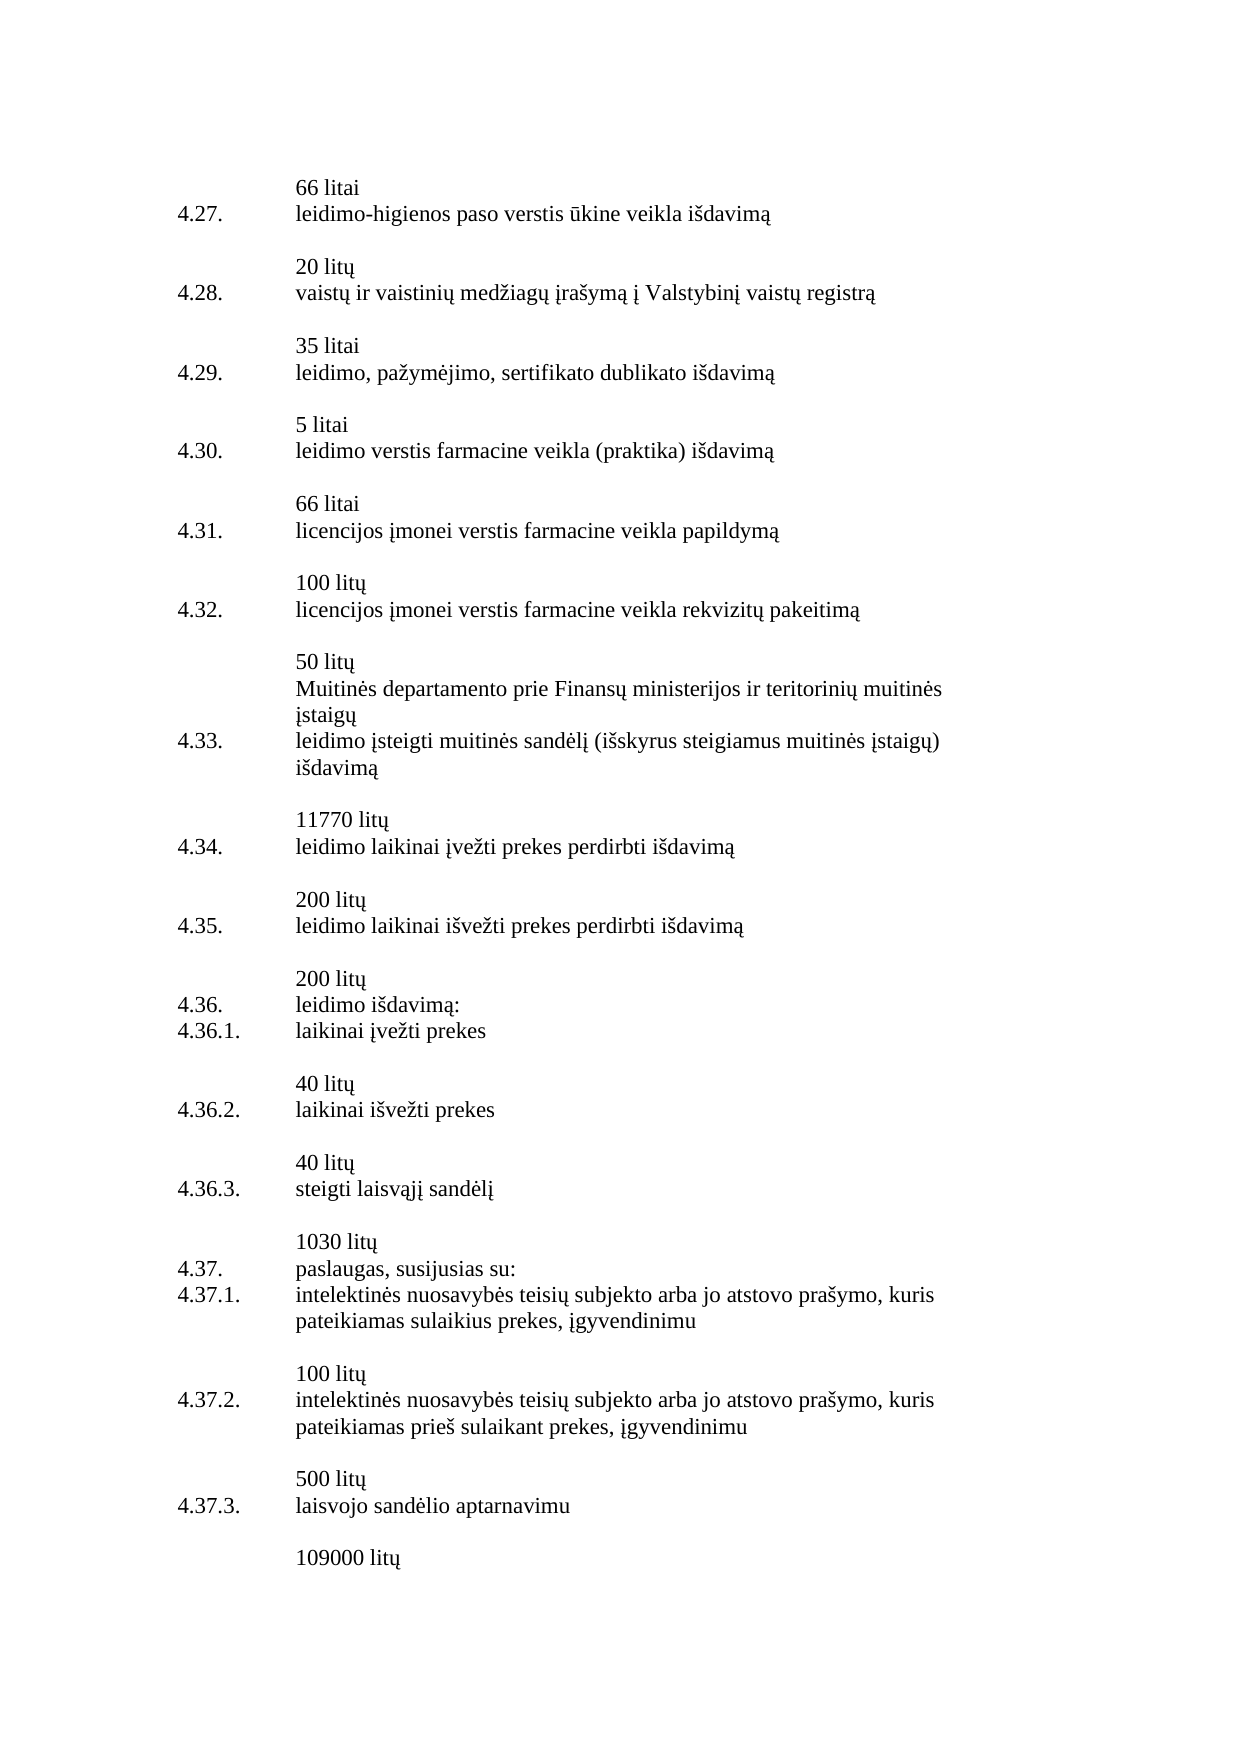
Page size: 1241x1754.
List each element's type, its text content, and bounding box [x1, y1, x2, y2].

text Muitinės departamento prie Finansų ministerijos ir teritorinių muitinės įstaigų [177, 675, 945, 727]
text 4.37.3. laisvojo sandėlio aptarnavimu 109000 litų [177, 1492, 945, 1571]
text 4.35. leidimo laikinai išvežti prekes perdirbti išdavimą 200 litų [177, 912, 945, 991]
text 4.30. leidimo verstis farmacine veikla (praktika) išdavimą 66 litai [177, 438, 945, 517]
text 4.33. leidimo įsteigti muitinės sandėlį (išskyrus steigiamus muitinės įstaigų) išdavimą 11770 litų [177, 727, 945, 833]
text 4.31. licencijos įmonei verstis farmacine veikla papildymą 100 litų [177, 517, 945, 596]
text 4.36.3. steigti laisvąjį sandėlį 1030 litų [177, 1176, 945, 1254]
text 4.27. leidimo-higienos paso verstis ūkine veikla išdavimą 20 litų [177, 200, 945, 279]
text 4.28. vaistų ir vaistinių medžiagų įrašymą į Valstybinį vaistų registrą 35 litai [177, 279, 945, 358]
text 4.34. leidimo laikinai įvežti prekes perdirbti išdavimą 200 litų [177, 833, 945, 912]
text 4.37.2. intelektinės nuosavybės teisių subjekto arba jo atstovo prašymo, kuris pateikiamas prieš sulaikant prekes, įgyvendinimu 500 litų [177, 1386, 945, 1492]
text 4.36.1. laikinai įvežti prekes 40 litų [177, 1017, 945, 1096]
text 4.36. leidimo išdavimą: [177, 991, 945, 1017]
text 4.36.2. laikinai išvežti prekes 40 litų [177, 1096, 945, 1176]
text 4.37.1. intelektinės nuosavybės teisių subjekto arba jo atstovo prašymo, kuris pateikiamas sulaikius prekes, įgyvendinimu 100 litų [177, 1281, 945, 1386]
text 4.32. licencijos įmonei verstis farmacine veikla rekvizitų pakeitimą 50 litų [177, 596, 945, 675]
text 4.37. paslaugas, susijusias su: [177, 1254, 945, 1281]
text 4.29. leidimo, pažymėjimo, sertifikato dublikato išdavimą 5 litai [177, 358, 945, 438]
text 66 litai [177, 148, 945, 200]
